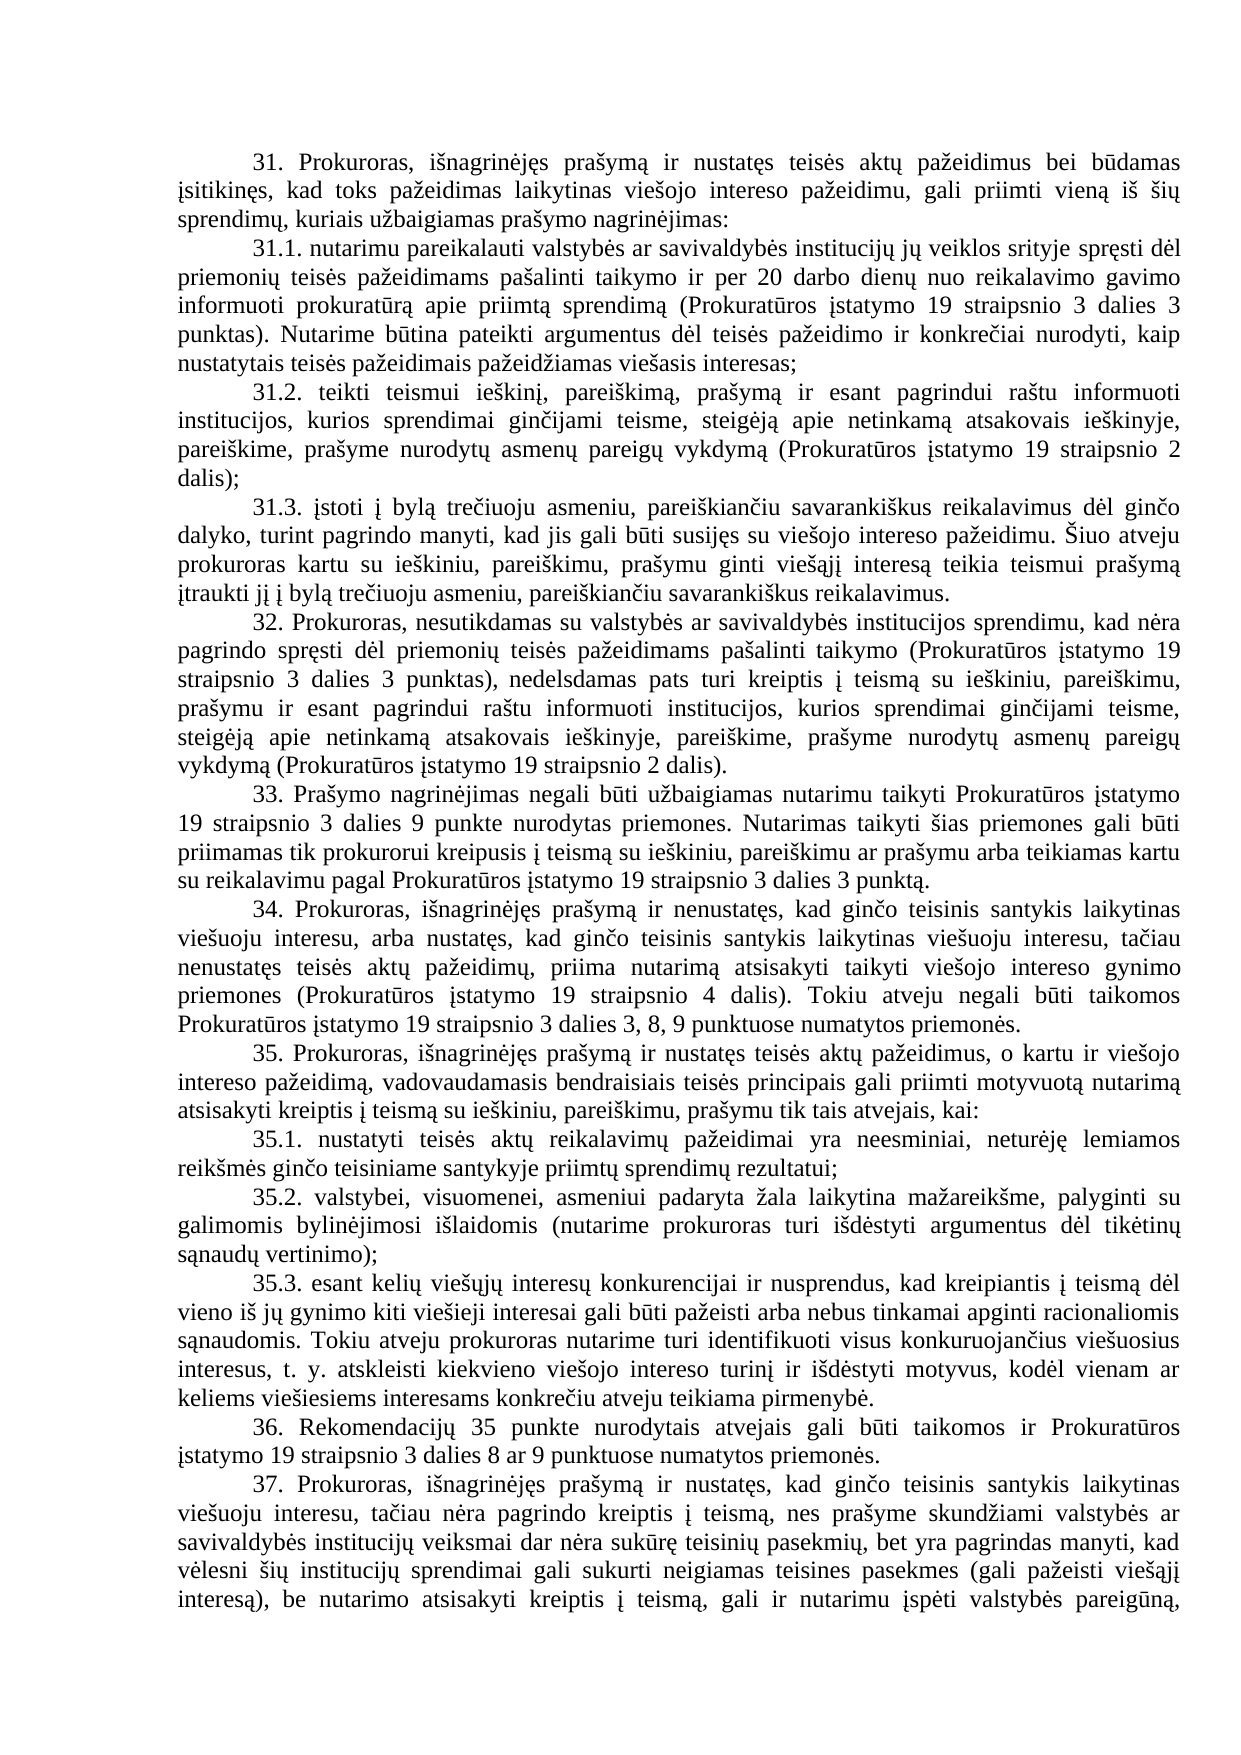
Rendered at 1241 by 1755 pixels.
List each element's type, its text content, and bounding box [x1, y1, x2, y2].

text 31.1. nutarimu pareikalauti valstybės ar savivaldybės institucijų jų veiklos srityje spręsti dėl priemonių teisės pažeidimams pašalinti taikymo ir per 20 darbo dienų nuo reikalavimo gavimo informuoti prokuratūrą apie priimtą sprendimą (Prokuratūros įstatymo 19 straipsnio 3 dalies 3 punktas). Nutarime būtina pateikti argumentus dėl teisės pažeidimo ir konkrečiai nurodyti, kaip nustatytais teisės pažeidimais pažeidžiamas viešasis interesas; [177, 233, 1181, 377]
text 33. Prašymo nagrinėjimas negali būti užbaigiamas nutarimu taikyti Prokuratūros įstatymo 19 straipsnio 3 dalies 9 punkte nurodytas priemones. Nutarimas taikyti šias priemones gali būti priimamas tik prokurorui kreipusis į teismą su ieškiniu, pareiškimu ar prašymu arba teikiamas kartu su reikalavimu pagal Prokuratūros įstatymo 19 straipsnio 3 dalies 3 punktą. [177, 779, 1181, 894]
text 35.1. nustatyti teisės aktų reikalavimų pažeidimai yra neesminiai, neturėję lemiamos reikšmės ginčo teisiniame santykyje priimtų sprendimų rezultatui; [177, 1124, 1181, 1182]
text 35. Prokuroras, išnagrinėjęs prašymą ir nustatęs teisės aktų pažeidimus, o kartu ir viešojo intereso pažeidimą, vadovaudamasis bendraisiais teisės principais gali priimti motyvuotą nutarimą atsisakyti kreiptis į teismą su ieškiniu, pareiškimu, prašymu tik tais atvejais, kai: [177, 1038, 1181, 1124]
text 31.3. įstoti į bylą trečiuoju asmeniu, pareiškiančiu savarankiškus reikalavimus dėl ginčo dalyko, turint pagrindo manyti, kad jis gali būti susijęs su viešojo intereso pažeidimu. Šiuo atveju prokuroras kartu su ieškiniu, pareiškimu, prašymu ginti viešąjį interesą teikia teismui prašymą įtraukti jį į bylą trečiuoju asmeniu, pareiškiančiu savarankiškus reikalavimus. [177, 492, 1181, 607]
text 31. Prokuroras, išnagrinėjęs prašymą ir nustatęs teisės aktų pažeidimus bei būdamas įsitikinęs, kad toks pažeidimas laikytinas viešojo intereso pažeidimu, gali priimti vieną iš šių sprendimų, kuriais užbaigiamas prašymo nagrinėjimas: [177, 147, 1181, 233]
text 32. Prokuroras, nesutikdamas su valstybės ar savivaldybės institucijos sprendimu, kad nėra pagrindo spręsti dėl priemonių teisės pažeidimams pašalinti taikymo (Prokuratūros įstatymo 19 straipsnio 3 dalies 3 punktas), nedelsdamas pats turi kreiptis į teismą su ieškiniu, pareiškimu, prašymu ir esant pagrindui raštu informuoti institucijos, kurios sprendimai ginčijami teisme, steigėją apie netinkamą atsakovais ieškinyje, pareiškime, prašyme nurodytų asmenų pareigų vykdymą (Prokuratūros įstatymo 19 straipsnio 2 dalis). [177, 607, 1181, 779]
text 35.2. valstybei, visuomenei, asmeniui padaryta žala laikytina mažareikšme, palyginti su galimomis bylinėjimosi išlaidomis (nutarime prokuroras turi išdėstyti argumentus dėl tikėtinų sąnaudų vertinimo); [177, 1182, 1181, 1268]
text 37. Prokuroras, išnagrinėjęs prašymą ir nustatęs, kad ginčo teisinis santykis laikytinas viešuoju interesu, tačiau nėra pagrindo kreiptis į teismą, nes prašyme skundžiami valstybės ar savivaldybės institucijų veiksmai dar nėra sukūrę teisinių pasekmių, bet yra pagrindas manyti, kad vėlesni šių institucijų sprendimai gali sukurti neigiamas teisines pasekmes (gali pažeisti viešąjį interesą), be nutarimo atsisakyti kreiptis į teismą, gali ir nutarimu įspėti valstybės pareigūną, [177, 1469, 1181, 1613]
text 34. Prokuroras, išnagrinėjęs prašymą ir nenustatęs, kad ginčo teisinis santykis laikytinas viešuoju interesu, arba nustatęs, kad ginčo teisinis santykis laikytinas viešuoju interesu, tačiau nenustatęs teisės aktų pažeidimų, priima nutarimą atsisakyti taikyti viešojo intereso gynimo priemones (Prokuratūros įstatymo 19 straipsnio 4 dalis). Tokiu atveju negali būti taikomos Prokuratūros įstatymo 19 straipsnio 3 dalies 3, 8, 9 punktuose numatytos priemonės. [177, 894, 1181, 1038]
text 35.3. esant kelių viešųjų interesų konkurencijai ir nusprendus, kad kreipiantis į teismą dėl vieno iš jų gynimo kiti viešieji interesai gali būti pažeisti arba nebus tinkamai apginti racionaliomis sąnaudomis. Tokiu atveju prokuroras nutarime turi identifikuoti visus konkuruojančius viešuosius interesus, t. y. atskleisti kiekvieno viešojo intereso turinį ir išdėstyti motyvus, kodėl vienam ar keliems viešiesiems interesams konkrečiu atveju teikiama pirmenybė. [177, 1268, 1181, 1412]
text 31.2. teikti teismui ieškinį, pareiškimą, prašymą ir esant pagrindui raštu informuoti institucijos, kurios sprendimai ginčijami teisme, steigėją apie netinkamą atsakovais ieškinyje, pareiškime, prašyme nurodytų asmenų pareigų vykdymą (Prokuratūros įstatymo 19 straipsnio 2 dalis); [177, 377, 1181, 492]
text 36. Rekomendacijų 35 punkte nurodytais atvejais gali būti taikomos ir Prokuratūros įstatymo 19 straipsnio 3 dalies 8 ar 9 punktuose numatytos priemonės. [177, 1412, 1181, 1469]
